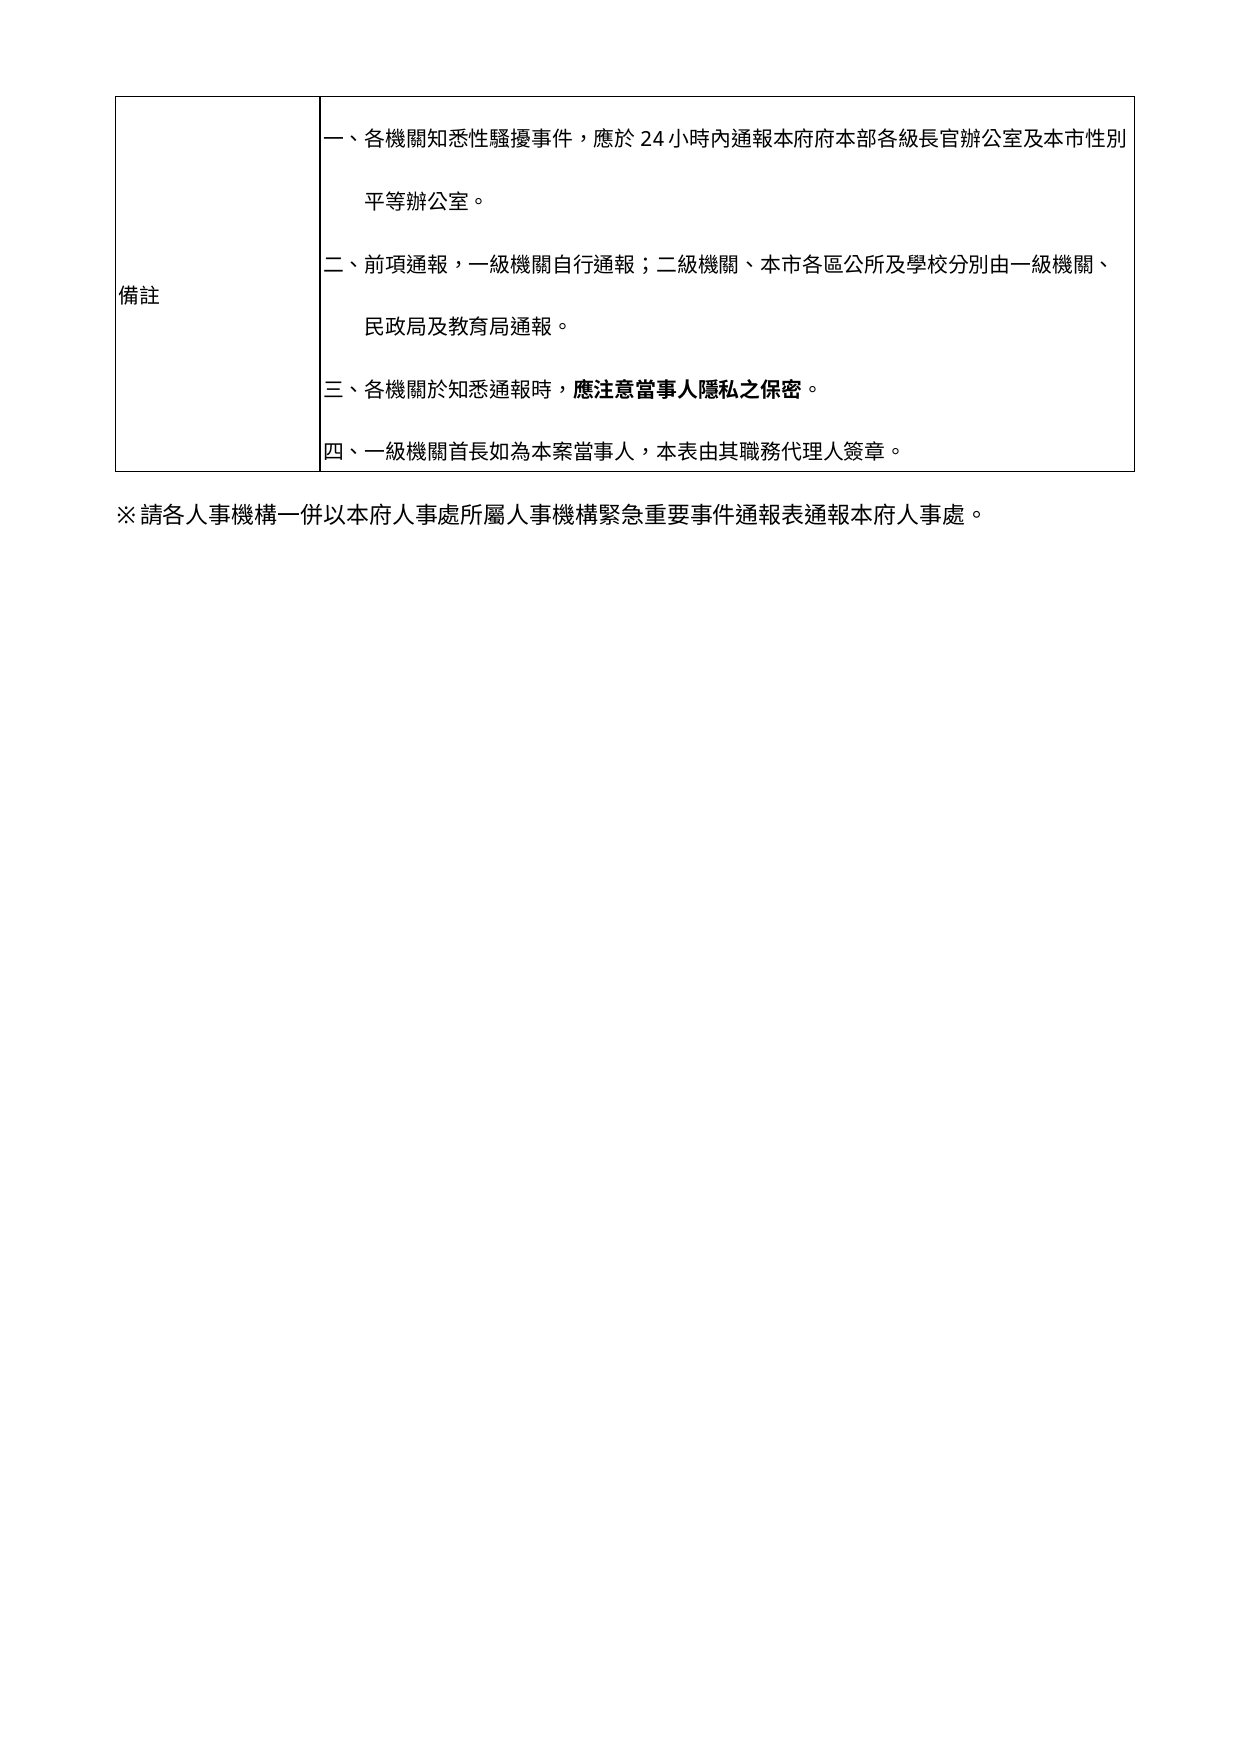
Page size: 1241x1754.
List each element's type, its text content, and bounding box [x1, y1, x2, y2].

table_cell 一、各機關知悉性騷擾事件，應於24小時內通報本府府本部各級長官辦公室及本市性別平等辦公室。 二、前項通報，一級機關自行通報；二級機關、本市各區公所及學校分別由一級機關、民政局及教育局通報。 三、各機關於知悉通報時，應注意當事人隱私之保密。 四、一級機關首長如為本案當事人，本表由其職務代理人簽章。 [321, 97, 1134, 471]
table_cell 備註 [116, 97, 319, 471]
text ※請各人事機構一併以本府人事處所屬人事機構緊急重要事件通報表通報本府人事處。 [112, 472, 1128, 535]
